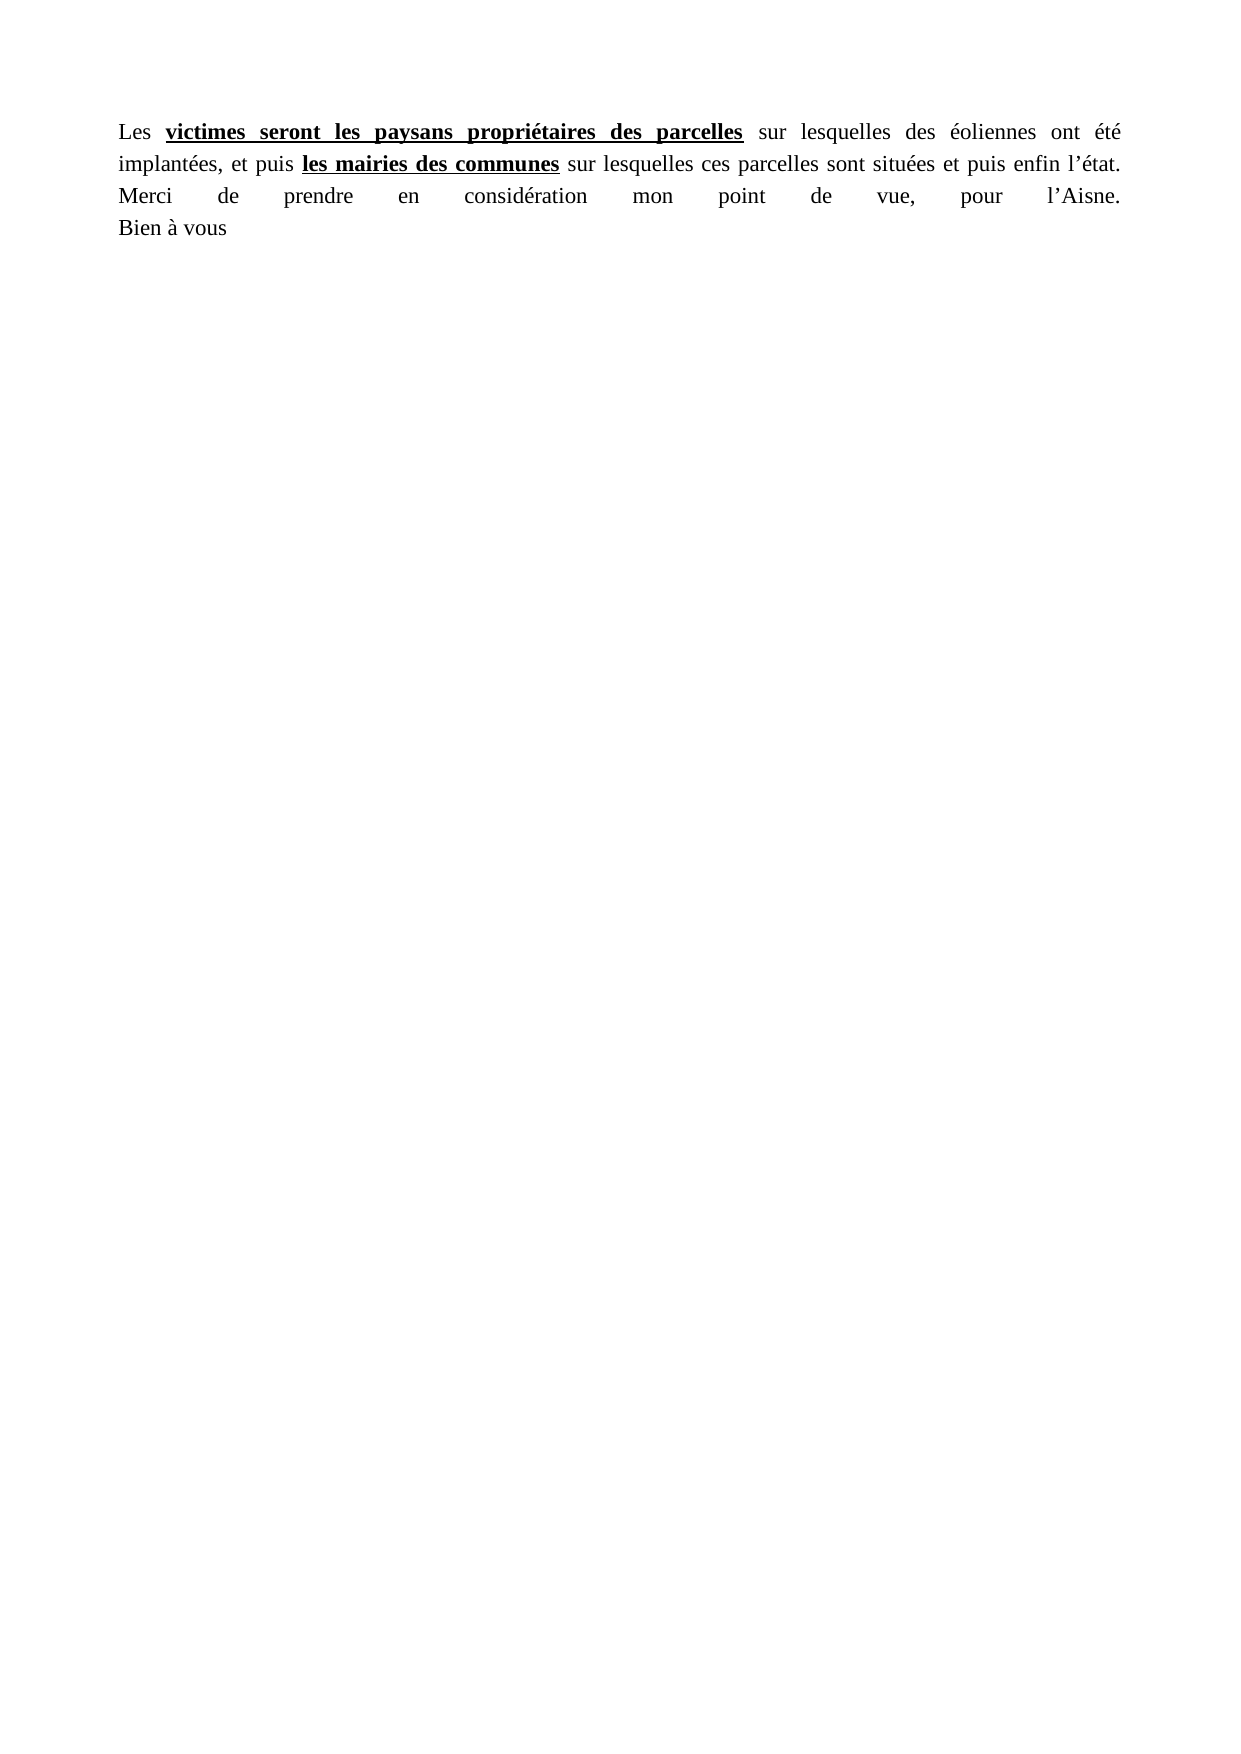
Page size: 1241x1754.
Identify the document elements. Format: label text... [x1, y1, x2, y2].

text Les victimes seront les paysans propriétaires des parcelles sur lesquelles des éoliennes ont été implantées, et puis les mairies des communes sur lesquelles ces parcelles sont situées et puis enfin l’état. Merci de prendre en considération mon point de vue, pour l’Aisne. Bien à vous [118, 118, 1122, 240]
